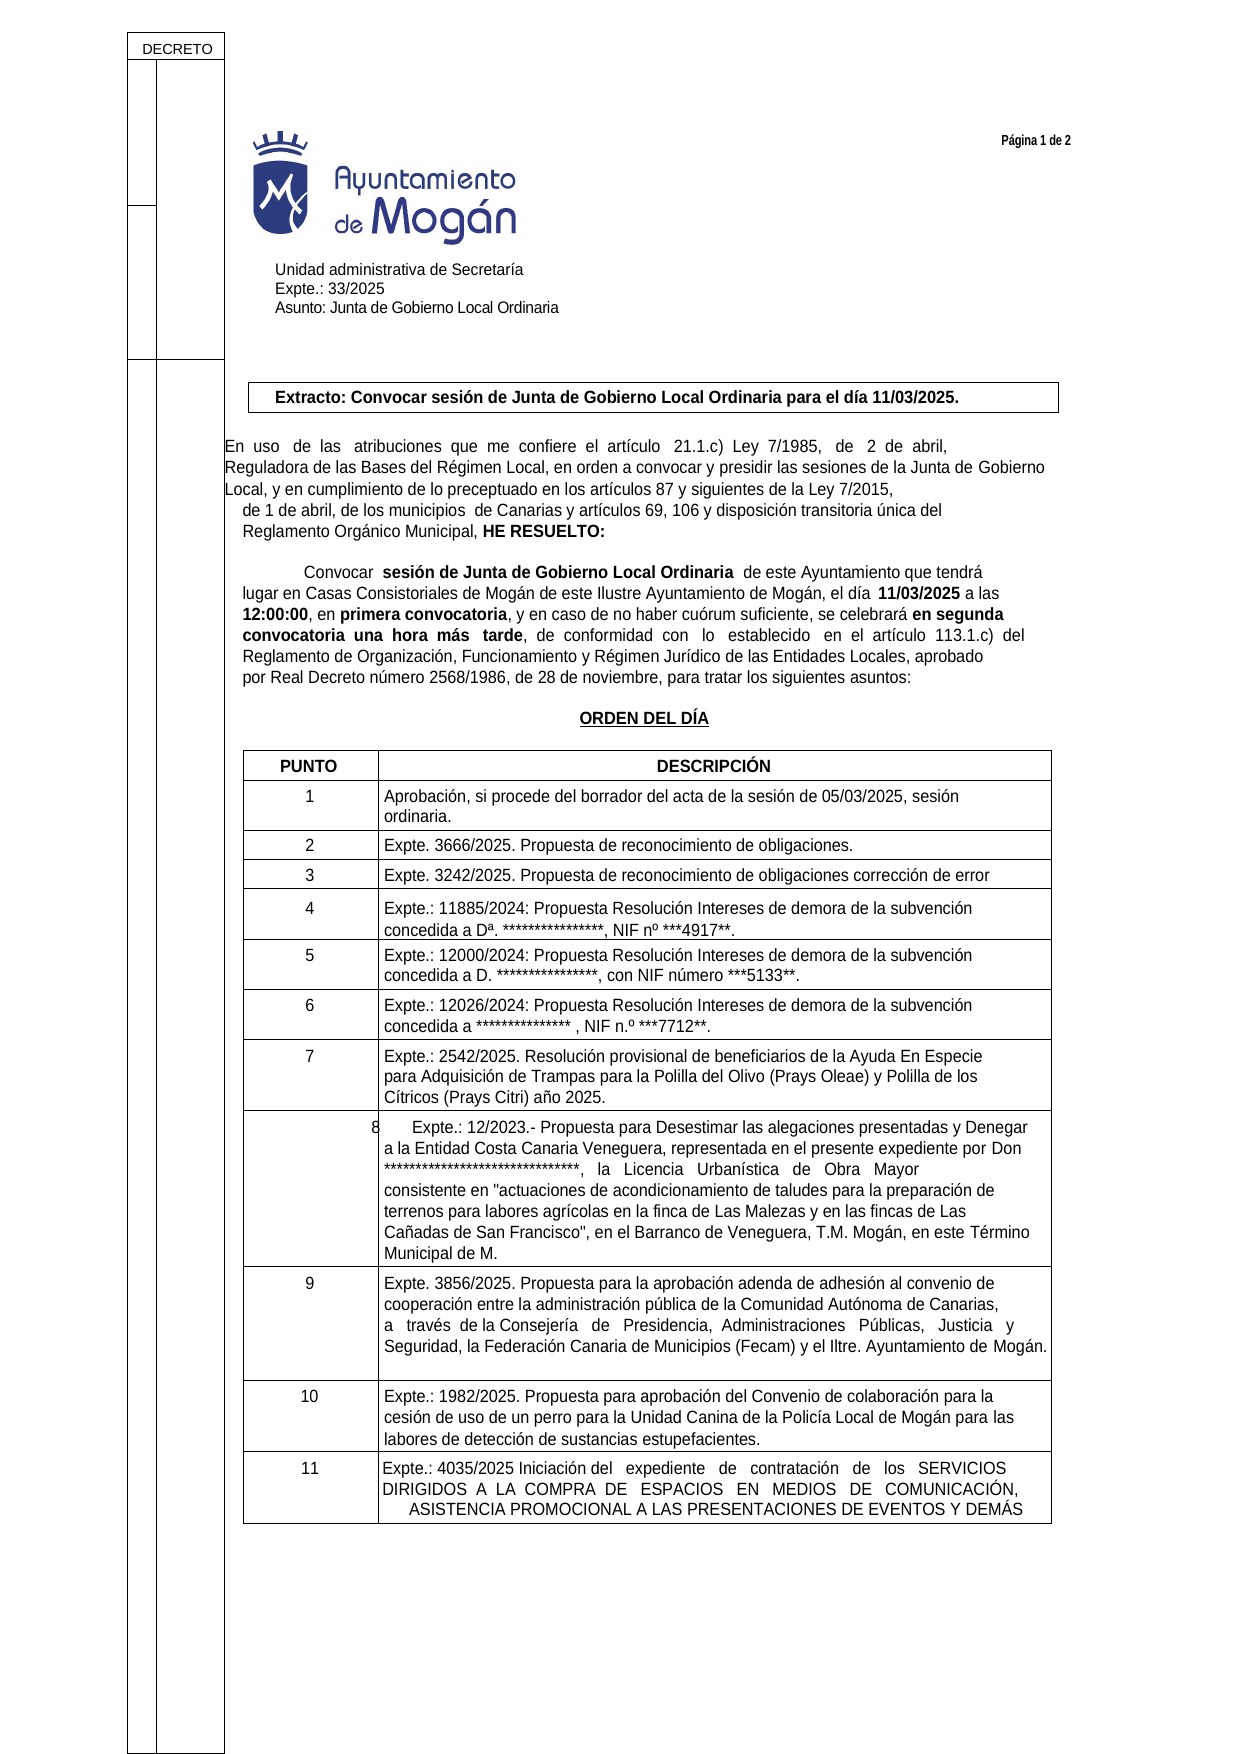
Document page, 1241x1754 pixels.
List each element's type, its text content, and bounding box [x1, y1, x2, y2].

text de 1 de abril, de los municipios de Canarias y artículos 69, 106 y disposición transitoria única del Reglamento Orgánico Municipal, HE RESUELTO: [242, 499, 1072, 541]
table_cell [128, 360, 156, 1753]
table_cell Expte. 3242/2025. Propuesta de reconocimiento de obligaciones corrección de error [379, 860, 1051, 888]
text Extracto: Convocar sesión de Junta de Gobierno Local Ordinaria para el día 11/03/2025. [275, 387, 1058, 407]
table_cell [157, 60, 224, 359]
table_cell 7 [244, 1040, 378, 1110]
table_cell [128, 60, 156, 205]
table_cell 2 [244, 831, 378, 859]
table_cell 10 [244, 1381, 378, 1451]
text Asunto: Junta de Gobierno Local Ordinaria [275, 298, 1188, 317]
text En uso de las atribuciones que me confiere el artículo 21.1.c) Ley 7/1985, de 2 de abril, Reguladora de las Bases del Régimen Local, en orden a convocar y presidir las sesiones de la Junta de Gobierno Local, y en cumplimiento de lo preceptuado en los artículos 87 y siguientes de la Ley 7/2015, [225, 436, 1072, 499]
text Unidad administrativa de Secretaría Expte.: 33/2025 [275, 260, 682, 298]
picture [252, 131, 516, 250]
table_cell Expte.: 11885/2024: Propuesta Resolución Intereses de demora de la subvención concedida a Dª. ****************, NIF nº ***4917**. [379, 889, 1051, 938]
table_cell 1 [244, 781, 378, 830]
table_cell [128, 206, 156, 359]
table_cell Expte. 3666/2025. Propuesta de reconocimiento de obligaciones. [379, 831, 1051, 859]
table_cell 5 [244, 940, 378, 989]
table_cell [157, 360, 224, 1753]
table_cell 8 [244, 1111, 378, 1266]
table_header DECRETO [128, 33, 224, 59]
text Convocar sesión de Junta de Gobierno Local Ordinaria de este Ayuntamiento que tendrá lugar en Casas Consistoriales de Mogán de este Ilustre Ayuntamiento de Mogán, el día 11/03/2025 a las [242, 562, 1072, 604]
table_cell Expte.: 12/2023.- Propuesta para Desestimar las alegaciones presentadas y Denegar a la Entidad Costa Canaria Veneguera, representada en el presente expediente por Don *******************************, la Licencia Urbanística de Obra Mayor consistente en "actuaciones de acondicionamiento de taludes para la preparación de terrenos para labores agrícolas en la finca de Las Malezas y en las fincas de Las Cañadas de San Francisco", en el Barranco de Veneguera, T.M. Mogán, en este Término Municipal de M. [379, 1111, 1051, 1266]
text Página 1 de 2 [1001, 132, 1188, 148]
table_cell 4 [244, 889, 378, 938]
table_cell 3 [244, 860, 378, 888]
text por Real Decreto número 2568/1986, de 28 de noviembre, para tratar los siguientes asuntos: [242, 667, 1188, 687]
text 12:00:00, en primera convocatoria, y en caso de no haber cuórum suficiente, se celebrará en segunda convocatoria una hora más tarde, de conformidad con lo establecido en el artículo 113.1.c) del Reglamento de Organización, Funcionamiento y Régimen Jurídico de las Entidades Locales, aprobado [242, 604, 1072, 667]
table_cell 6 [244, 990, 378, 1039]
table_cell Expte.: 12026/2024: Propuesta Resolución Intereses de demora de la subvención concedida a *************** , NIF n.º ***7712**. [379, 990, 1051, 1039]
table_cell Expte.: 1982/2025. Propuesta para aprobación del Convenio de colaboración para la cesión de uso de un perro para la Unidad Canina de la Policía Local de Mogán para las labores de detección de sustancias estupefacientes. [379, 1381, 1051, 1451]
table_cell Expte.: 4035/2025 Iniciación del expediente de contratación de los SERVICIOS DIRIGIDOS A LA COMPRA DE ESPACIOS EN MEDIOS DE COMUNICACIÓN, ASISTENCIA PROMOCIONAL A LAS PRESENTACIONES DE EVENTOS Y DEMÁS [379, 1452, 1051, 1523]
text ORDEN DEL DÍA [579, 708, 1188, 728]
table_cell Aprobación, si procede del borrador del acta de la sesión de 05/03/2025, sesión ordinaria. [379, 781, 1051, 830]
table_header PUNTO [244, 751, 378, 779]
text [1059, 387, 1188, 407]
table_header DESCRIPCIÓN [379, 751, 1051, 779]
table_cell Expte. 3856/2025. Propuesta para la aprobación adenda de adhesión al convenio de cooperación entre la administración pública de la Comunidad Autónoma de Canarias, a través de la Consejería de Presidencia, Administraciones Públicas, Justicia y Seguridad, la Federación Canaria de Municipios (Fecam) y el Iltre. Ayuntamiento de Mogán. [379, 1267, 1051, 1380]
table_cell Expte.: 2542/2025. Resolución provisional de beneficiarios de la Ayuda En Especie para Adquisición de Trampas para la Polilla del Olivo (Prays Oleae) y Polilla de los Cítricos (Prays Citri) año 2025. [379, 1040, 1051, 1110]
table_cell 11 [244, 1452, 378, 1523]
table_cell 9 [244, 1267, 378, 1380]
table_cell Expte.: 12000/2024: Propuesta Resolución Intereses de demora de la subvención concedida a D. ****************, con NIF número ***5133**. [379, 940, 1051, 989]
